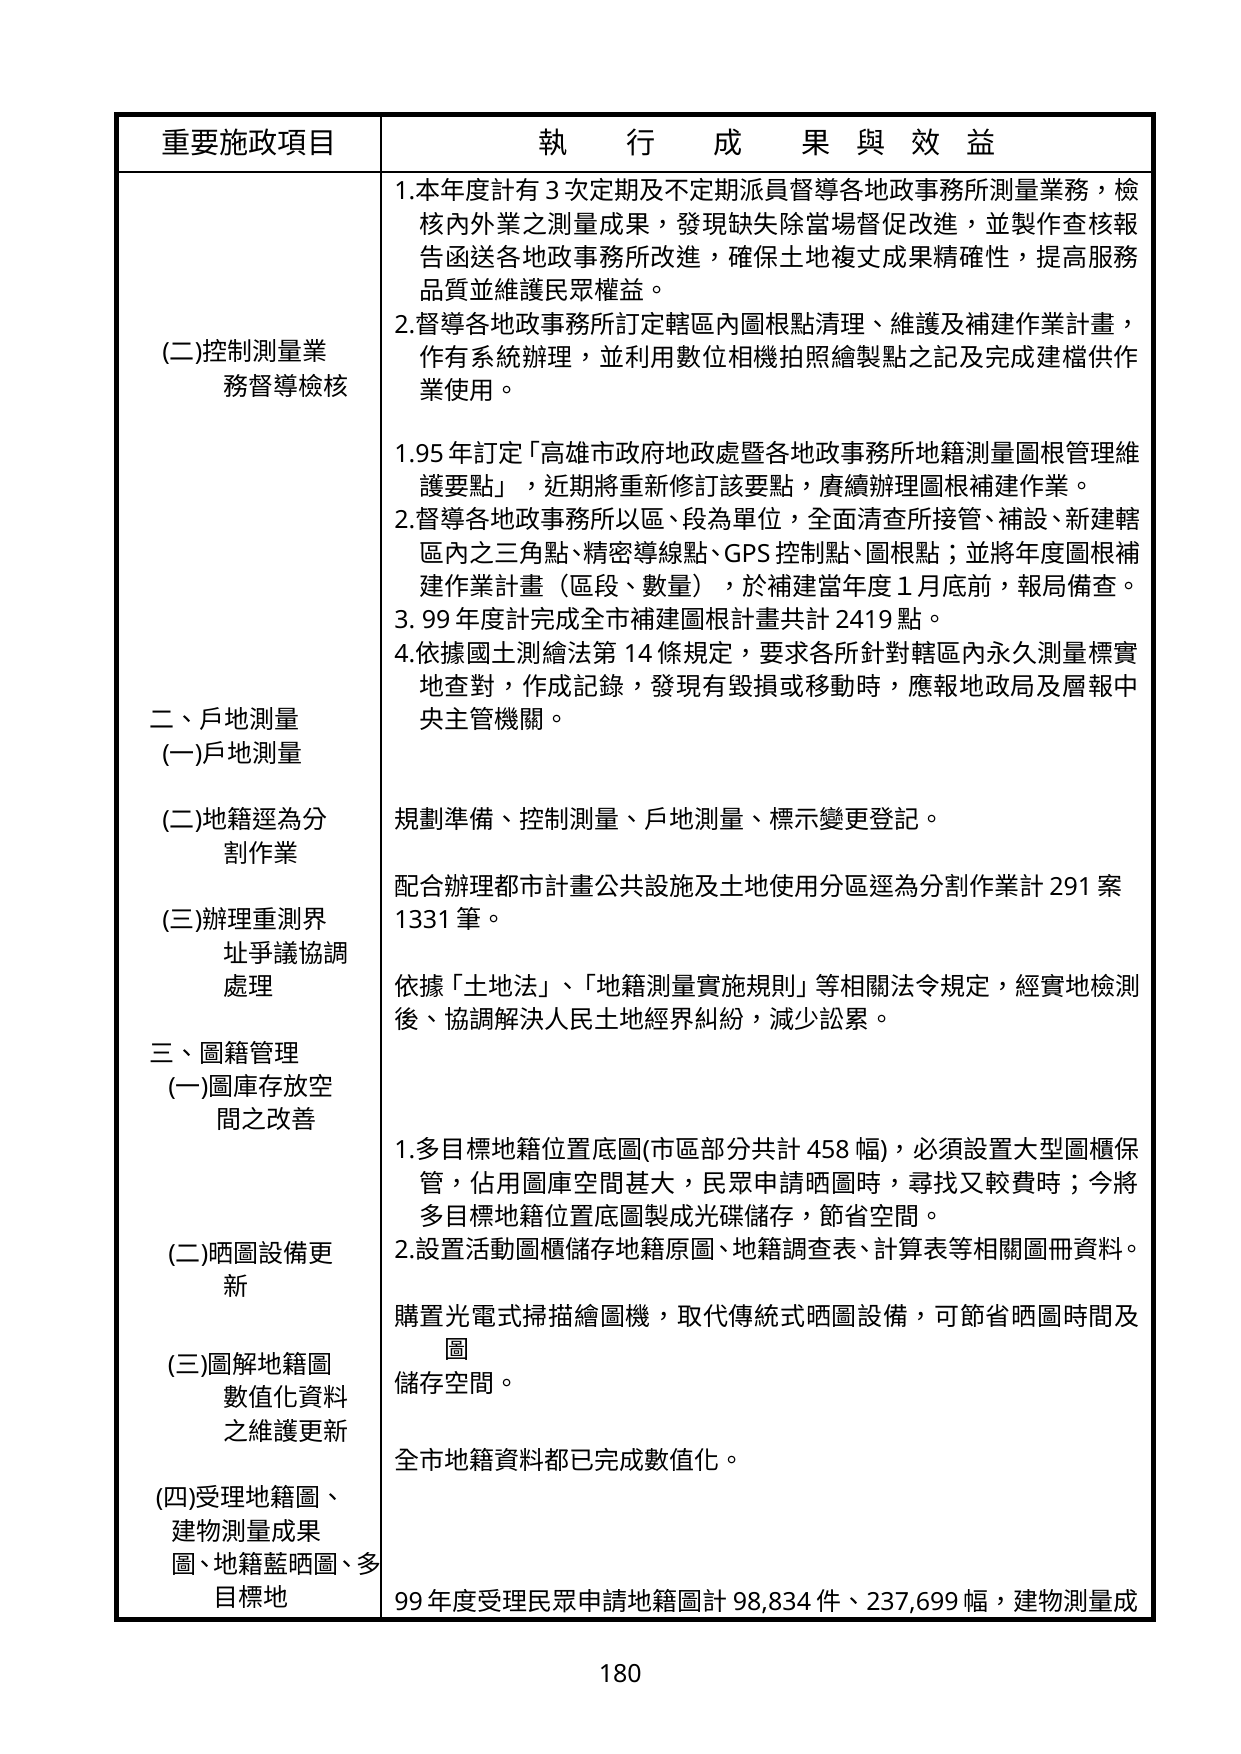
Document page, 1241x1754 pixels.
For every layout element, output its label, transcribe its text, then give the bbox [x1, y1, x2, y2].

table_cell (二)控制測量業 務督導檢核 二、戶地測量 (一)戶地測量 (二)地籍逕為分 割作業 (三)辦理重測界 址爭議協調 處理 三、圖籍管理 (一)圖庫存放空 間之改善 (二)晒圖設備更 新 (三)圖解地籍圖 數值化資料 之維護更新 (四)受理地籍圖、 建物測量成果 圖、地籍藍晒圖、多目標地 [119, 173, 380, 1617]
table_cell 1.本年度計有3次定期及不定期派員督導各地政事務所測量業務，檢核內外業之測量成果，發現缺失除當場督促改進，並製作查核報告函送各地政事務所改進，確保土地複丈成果精確性，提高服務品質並維護民眾權益。 2.督導各地政事務所訂定轄區內圖根點清理、維護及補建作業計畫，作有系統辦理，並利用數位相機拍照繪製點之記及完成建檔供作業使用。 1.95年訂定「高雄市政府地政處暨各地政事務所地籍測量圖根管理維護要點」，近期將重新修訂該要點，賡續辦理圖根補建作業。 2.督導各地政事務所以區、段為單位，全面清查所接管、補設、新建轄區內之三角點、精密導線點、GPS控制點、圖根點；並將年度圖根補建作業計畫（區段、數量），於補建當年度１月底前，報局備查。 3. 99年度計完成全市補建圖根計畫共計2419點。 4.依據國土測繪法第14條規定，要求各所針對轄區內永久測量標實地查對，作成記錄，發現有毀損或移動時，應報地政局及層報中央主管機關。 規劃準備、控制測量、戶地測量、標示變更登記。 配合辦理都市計畫公共設施及土地使用分區逕為分割作業計291案 1331筆。 依據「土地法」、「地籍測量實施規則」等相關法令規定，經實地檢測 後、協調解決人民土地經界糾紛，減少訟累。 1.多目標地籍位置底圖(市區部分共計458幅)，必須設置大型圖櫃保管，佔用圖庫空間甚大，民眾申請晒圖時，尋找又較費時；今將多目標地籍位置底圖製成光碟儲存，節省空間。 2.設置活動圖櫃儲存地籍原圖、地籍調查表、計算表等相關圖冊資料。 購置光電式掃描繪圖機，取代傳統式晒圖設備，可節省晒圖時間及圖 儲存空間。 全市地籍資料都已完成數值化。 99年度受理民眾申請地籍圖計98,834件、237,699幅，建物測量成 [382, 173, 1151, 1617]
table_header 重要施政項目 [119, 117, 380, 171]
table_header 執 行 成 果 與 效 益 [382, 117, 1151, 171]
